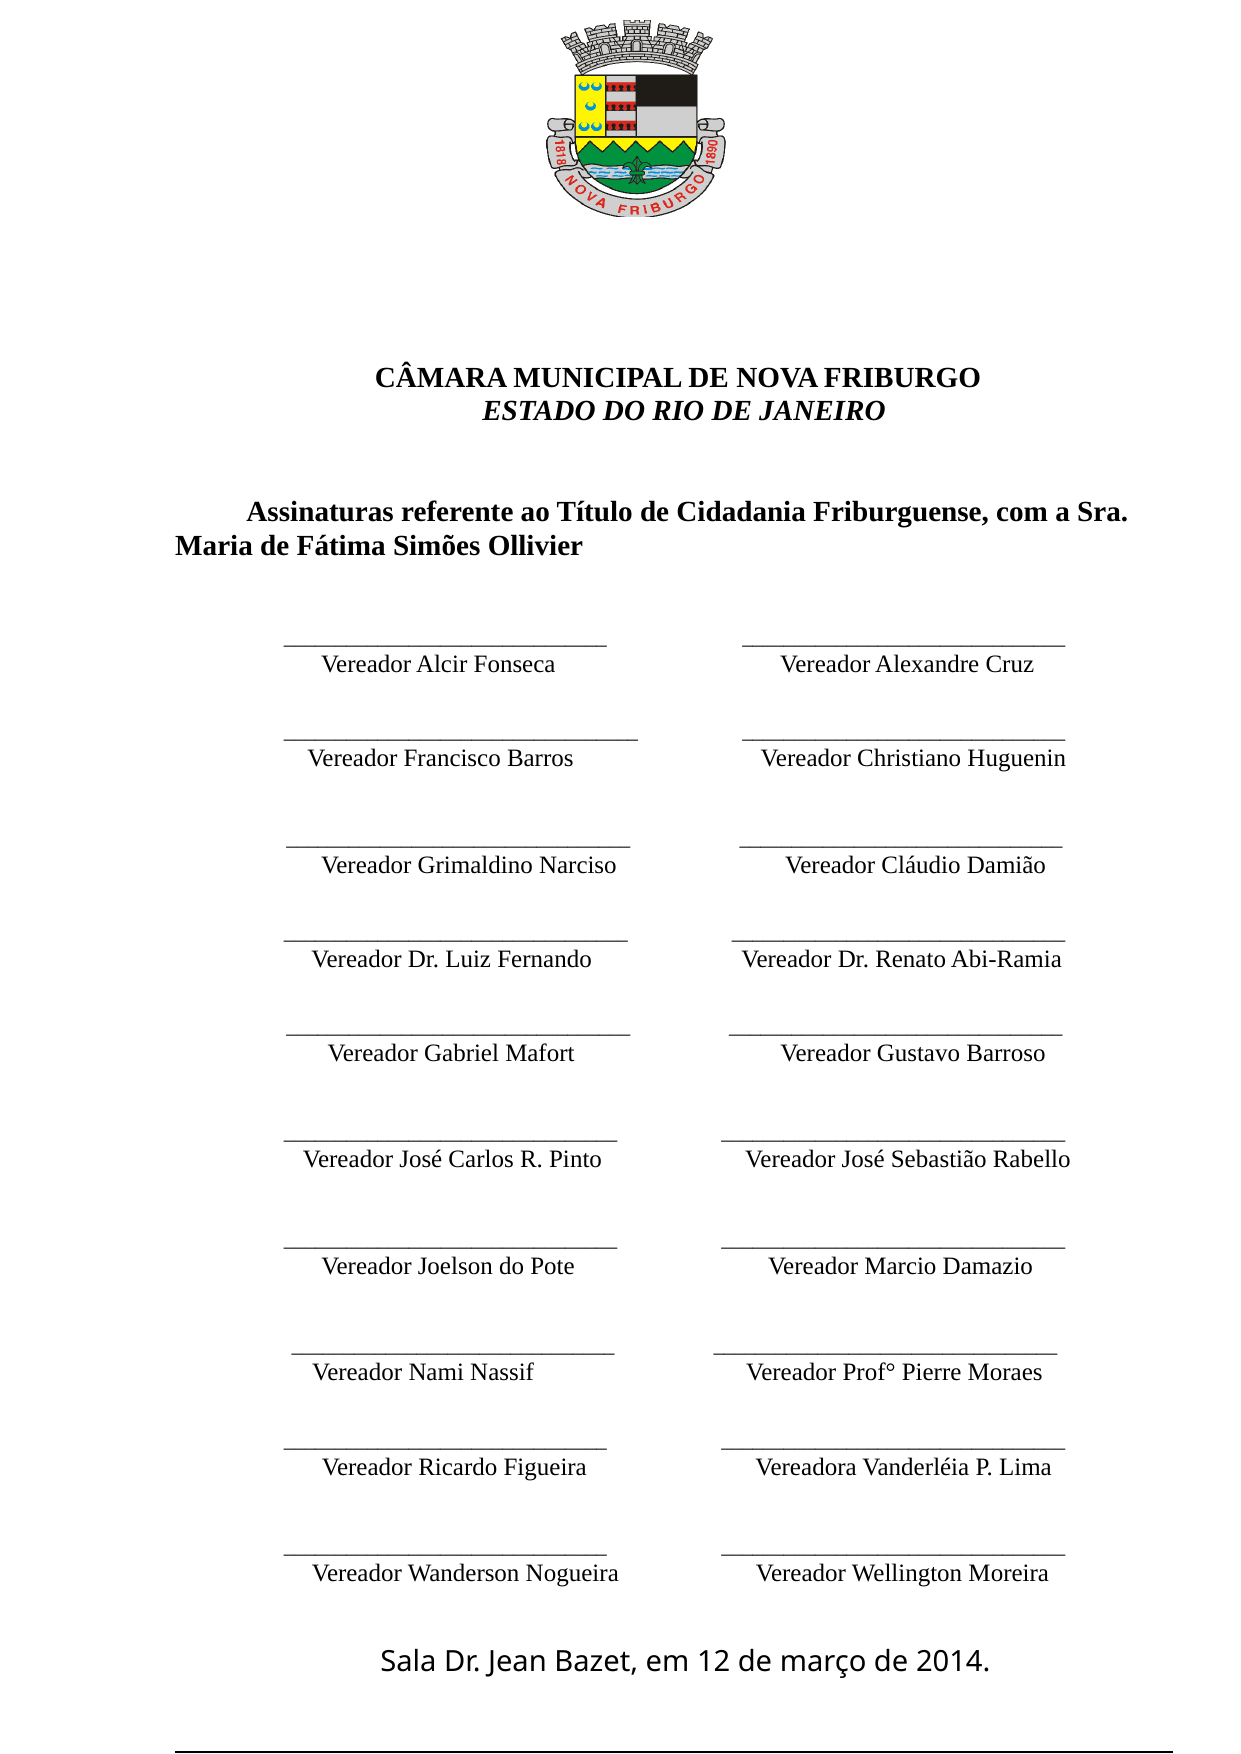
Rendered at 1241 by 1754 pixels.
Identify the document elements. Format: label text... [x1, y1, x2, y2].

text Vereador Wanderson Nogueira Vereador Wellington Moreira [175, 1558, 1173, 1587]
text Vereador José Carlos R. Pinto Vereador José Sebastião Rabello [175, 1144, 1173, 1173]
text Vereador Dr. Luiz Fernando Vereador Dr. Renato Abi-Ramia [175, 944, 1173, 972]
text _______________________________ _________________________________ [175, 1534, 1173, 1558]
text Sala Dr. Jean Bazet, em 12 de março de 2014. [175, 1641, 1173, 1680]
text Vereador Alcir Fonseca Vereador Alexandre Cruz [175, 649, 1173, 678]
text _______________________________ _______________________________ [175, 625, 1173, 649]
text _________________________________ ________________________________ [175, 1014, 1173, 1038]
text __________________________________ _______________________________ [175, 719, 1173, 743]
text CÂMARA MUNICIPAL DE NOVA FRIBURGO [175, 360, 1173, 393]
text ________________________________ _________________________________ [175, 1120, 1173, 1144]
text _______________________________ _________________________________ [175, 1333, 1173, 1357]
text _______________________________ _________________________________ [175, 1427, 1173, 1452]
text Assinaturas referente ao Título de Cidadania Friburguense, com a Sra. Maria de Fátima Simões Ollivier [175, 494, 1173, 561]
text _________________________________ _______________________________ [175, 826, 1173, 850]
text Vereador Nami Nassif Vereador Prof° Pierre Moraes [175, 1357, 1173, 1386]
text ________________________________ _________________________________ [175, 1227, 1173, 1251]
text Vereador Joelson do Pote Vereador Marcio Damazio [175, 1251, 1173, 1280]
text Vereador Ricardo Figueira Vereadora Vanderléia P. Lima [175, 1452, 1173, 1480]
text _________________________________ ________________________________ [175, 920, 1173, 944]
text Vereador Grimaldino Narciso Vereador Cláudio Damião [175, 850, 1173, 878]
text ESTADO DO RIO DE JANEIRO [175, 393, 1173, 427]
text Vereador Gabriel Mafort Vereador Gustavo Barroso [175, 1038, 1173, 1067]
text Vereador Francisco Barros Vereador Christiano Huguenin [175, 743, 1173, 772]
